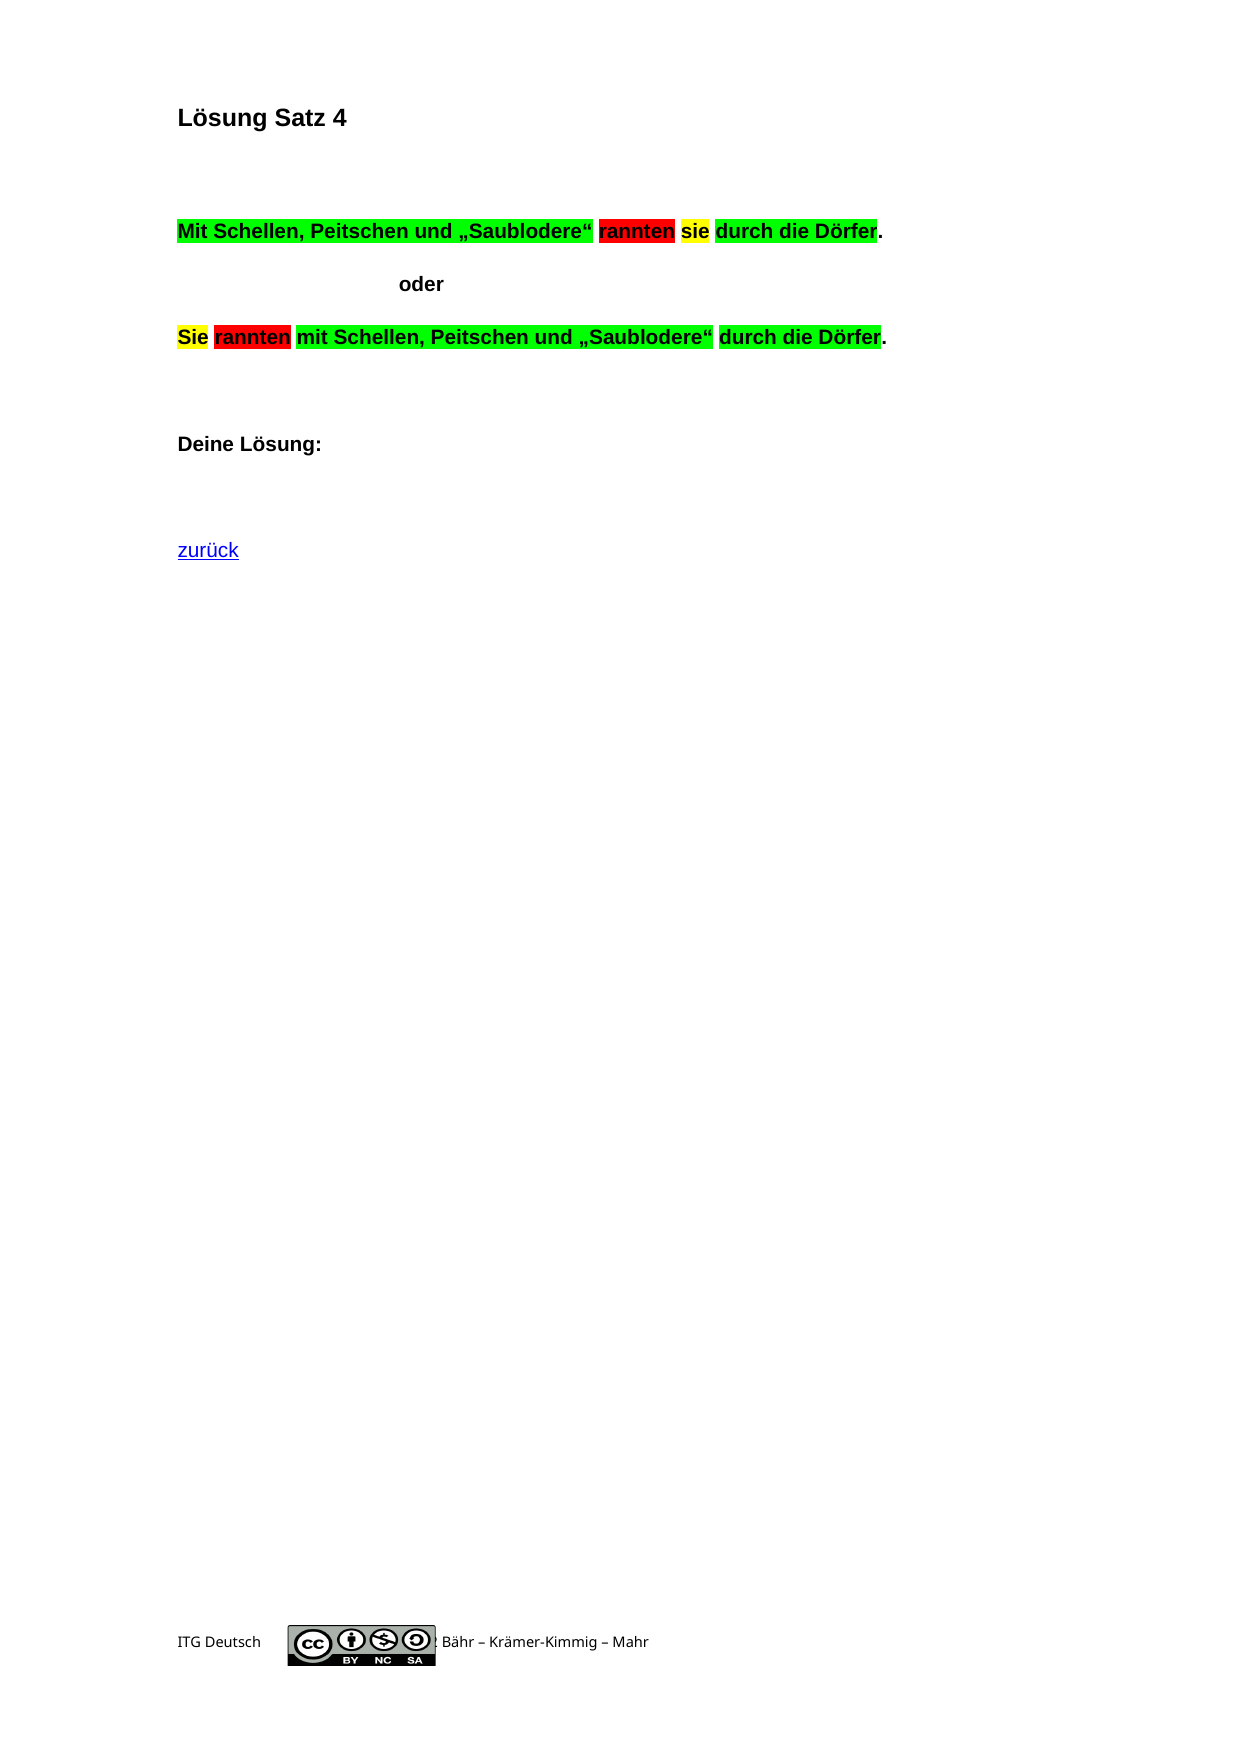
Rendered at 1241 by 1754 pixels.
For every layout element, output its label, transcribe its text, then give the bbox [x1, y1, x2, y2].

text oder [325, 272, 1092, 296]
text zurück [177, 538, 1092, 562]
picture [287, 1625, 436, 1666]
text Mit Schellen, Peitschen und „Saublodere“ rannten sie durch die Dörfer. [177, 219, 1092, 243]
text Lösung Satz 4 [177, 103, 1151, 132]
text Deine Lösung: [177, 431, 1092, 455]
text Sie rannten mit Schellen, Peitschen und „Saublodere“ durch die Dörfer. [177, 325, 1092, 349]
